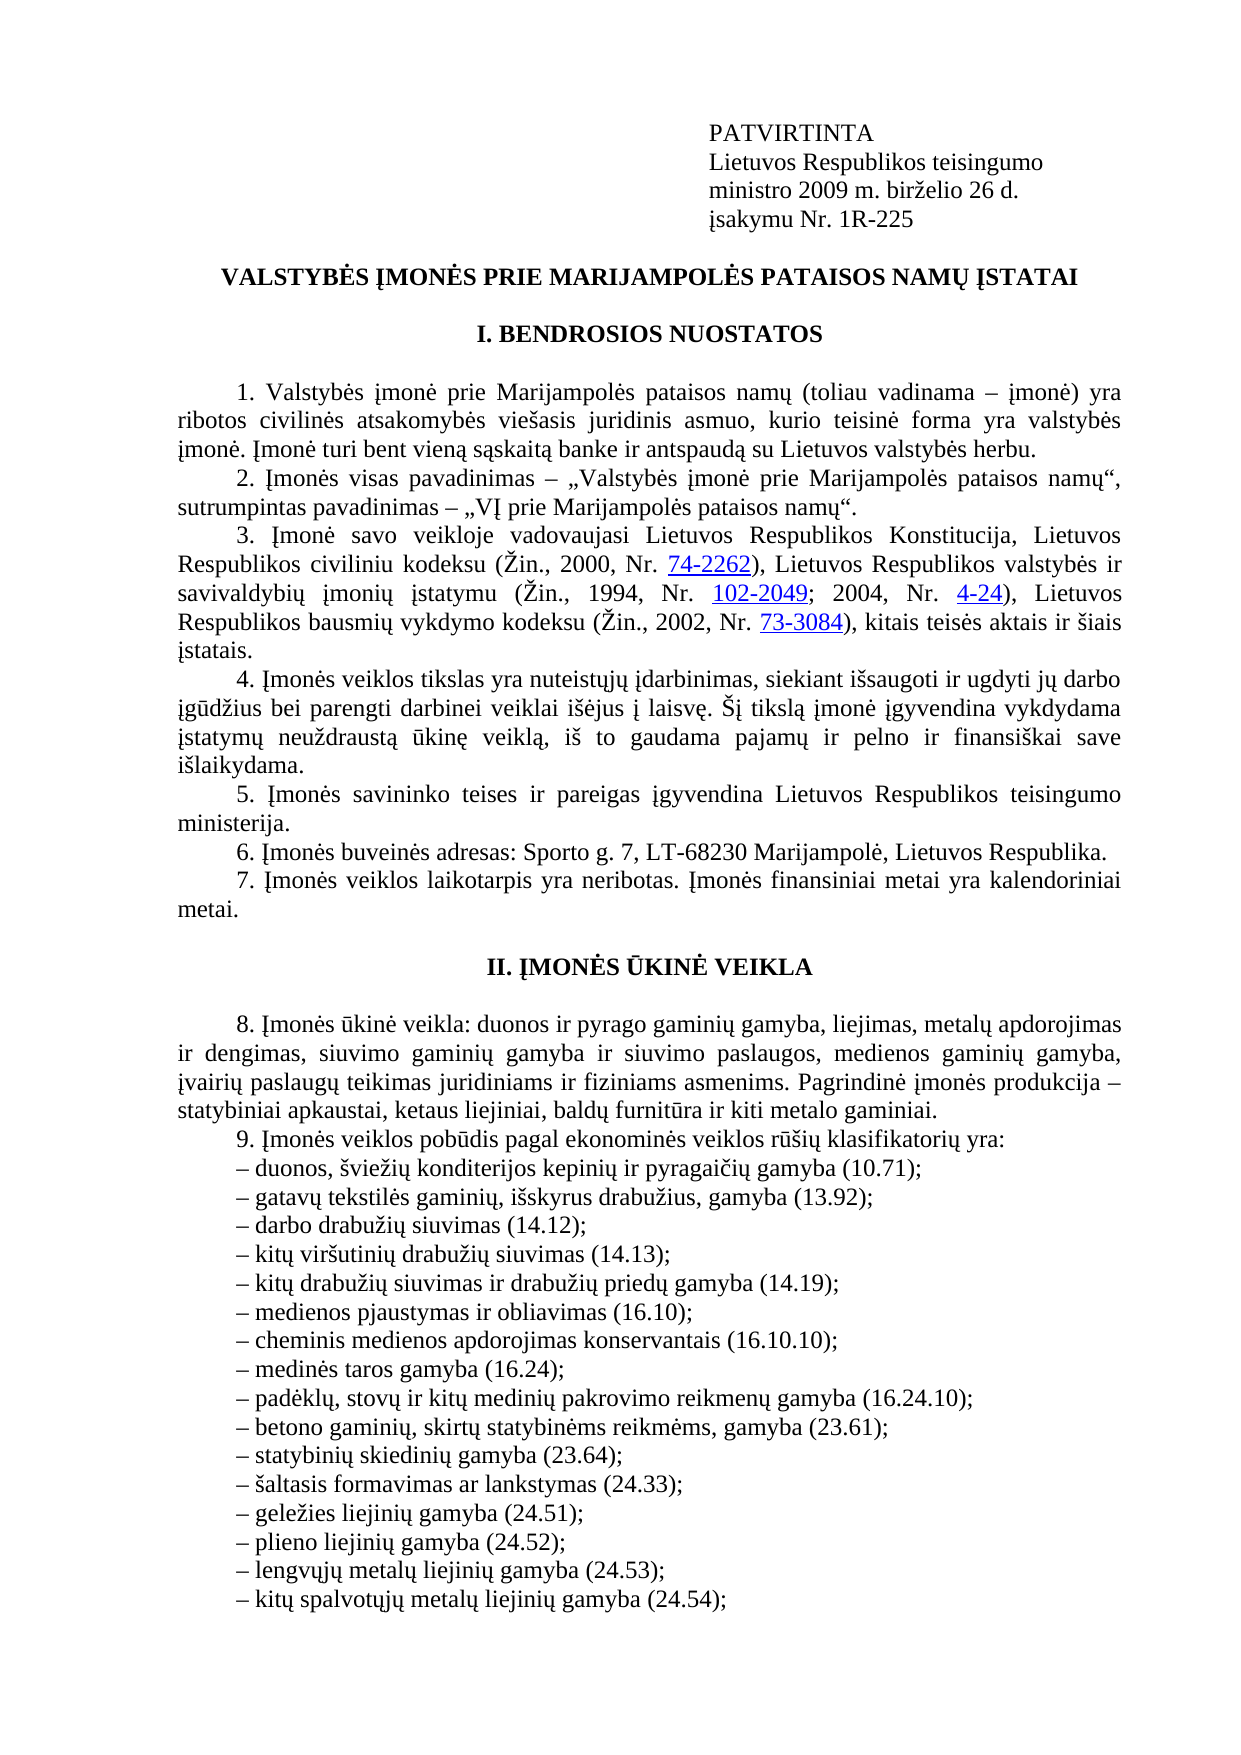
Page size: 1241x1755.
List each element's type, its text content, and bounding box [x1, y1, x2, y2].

text – duonos, šviežių konditerijos kepinių ir pyragaičių gamyba (10.71); [177, 1153, 1122, 1182]
text įsakymu Nr. 1R-225 [177, 204, 1122, 233]
text 2. Įmonės visas pavadinimas – „Valstybės įmonė prie Marijampolės pataisos namų“, sutrumpintas pavadinimas – „VĮ prie Marijampolės pataisos namų“. [177, 463, 1122, 521]
text Lietuvos Respublikos teisingumo [177, 147, 1122, 176]
text – medienos pjaustymas ir obliavimas (16.10); [177, 1297, 1122, 1326]
text – lengvųjų metalų liejinių gamyba (24.53); [177, 1556, 1122, 1584]
text 3. Įmonė savo veikloje vadovaujasi Lietuvos Respublikos Konstitucija, Lietuvos Respublikos civiliniu kodeksu (Žin., 2000, Nr. 74-2262), Lietuvos Respublikos valstybės ir savivaldybių įmonių įstatymu (Žin., 1994, Nr. 102-2049; 2004, Nr. 4-24), Lietuvos Respublikos bausmių vykdymo kodeksu (Žin., 2002, Nr. 73-3084), kitais teisės aktais ir šiais įstatais. [177, 521, 1122, 664]
text II. ĮMONĖS ŪKINĖ VEIKLA [177, 952, 1122, 981]
text – plieno liejinių gamyba (24.52); [177, 1527, 1122, 1556]
text 1. Valstybės įmonė prie Marijampolės pataisos namų (toliau vadinama – įmonė) yra ribotos civilinės atsakomybės viešasis juridinis asmuo, kurio teisinė forma yra valstybės įmonė. Įmonė turi bent vieną sąskaitą banke ir antspaudą su Lietuvos valstybės herbu. [177, 377, 1122, 463]
text 6. Įmonės buveinės adresas: Sporto g. 7, LT-68230 Marijampolė, Lietuvos Respublika. [177, 837, 1122, 866]
text – medinės taros gamyba (16.24); [177, 1354, 1122, 1383]
text – statybinių skiedinių gamyba (23.64); [177, 1441, 1122, 1469]
text – kitų drabužių siuvimas ir drabužių priedų gamyba (14.19); [177, 1268, 1122, 1297]
text PATVIRTINTA [709, 118, 1122, 147]
text – geležies liejinių gamyba (24.51); [177, 1498, 1122, 1527]
text – betono gaminių, skirtų statybinėms reikmėms, gamyba (23.61); [177, 1412, 1122, 1441]
text – darbo drabužių siuvimas (14.12); [177, 1211, 1122, 1239]
text – padėklų, stovų ir kitų medinių pakrovimo reikmenų gamyba (16.24.10); [177, 1383, 1122, 1412]
text 8. Įmonės ūkinė veikla: duonos ir pyrago gaminių gamyba, liejimas, metalų apdorojimas ir dengimas, siuvimo gaminių gamyba ir siuvimo paslaugos, medienos gaminių gamyba, įvairių paslaugų teikimas juridiniams ir fiziniams asmenims. Pagrindinė įmonės produkcija – statybiniai apkaustai, ketaus liejiniai, baldų furnitūra ir kiti metalo gaminiai. [177, 1009, 1122, 1124]
text 4. Įmonės veiklos tikslas yra nuteistųjų įdarbinimas, siekiant išsaugoti ir ugdyti jų darbo įgūdžius bei parengti darbinei veiklai išėjus į laisvę. Šį tikslą įmonė įgyvendina vykdydama įstatymų neuždraustą ūkinę veiklą, iš to gaudama pajamų ir pelno ir finansiškai save išlaikydama. [177, 664, 1122, 779]
text – kitų spalvotųjų metalų liejinių gamyba (24.54); [177, 1584, 1122, 1613]
text 9. Įmonės veiklos pobūdis pagal ekonominės veiklos rūšių klasifikatorių yra: [177, 1124, 1122, 1153]
text ministro 2009 m. birželio 26 d. [177, 176, 1122, 204]
text I. BENDROSIOS NUOSTATOS [177, 319, 1122, 348]
text – cheminis medienos apdorojimas konservantais (16.10.10); [177, 1326, 1122, 1354]
text – kitų viršutinių drabužių siuvimas (14.13); [177, 1239, 1122, 1268]
text VALSTYBĖS ĮMONĖS PRIE MARIJAMPOLĖS PATAISOS NAMŲ ĮSTATAI [177, 262, 1122, 291]
text – gatavų tekstilės gaminių, išskyrus drabužius, gamyba (13.92); [177, 1182, 1122, 1211]
text – šaltasis formavimas ar lankstymas (24.33); [177, 1469, 1122, 1498]
text 7. Įmonės veiklos laikotarpis yra neribotas. Įmonės finansiniai metai yra kalendoriniai metai. [177, 866, 1122, 923]
text 5. Įmonės savininko teises ir pareigas įgyvendina Lietuvos Respublikos teisingumo ministerija. [177, 779, 1122, 837]
